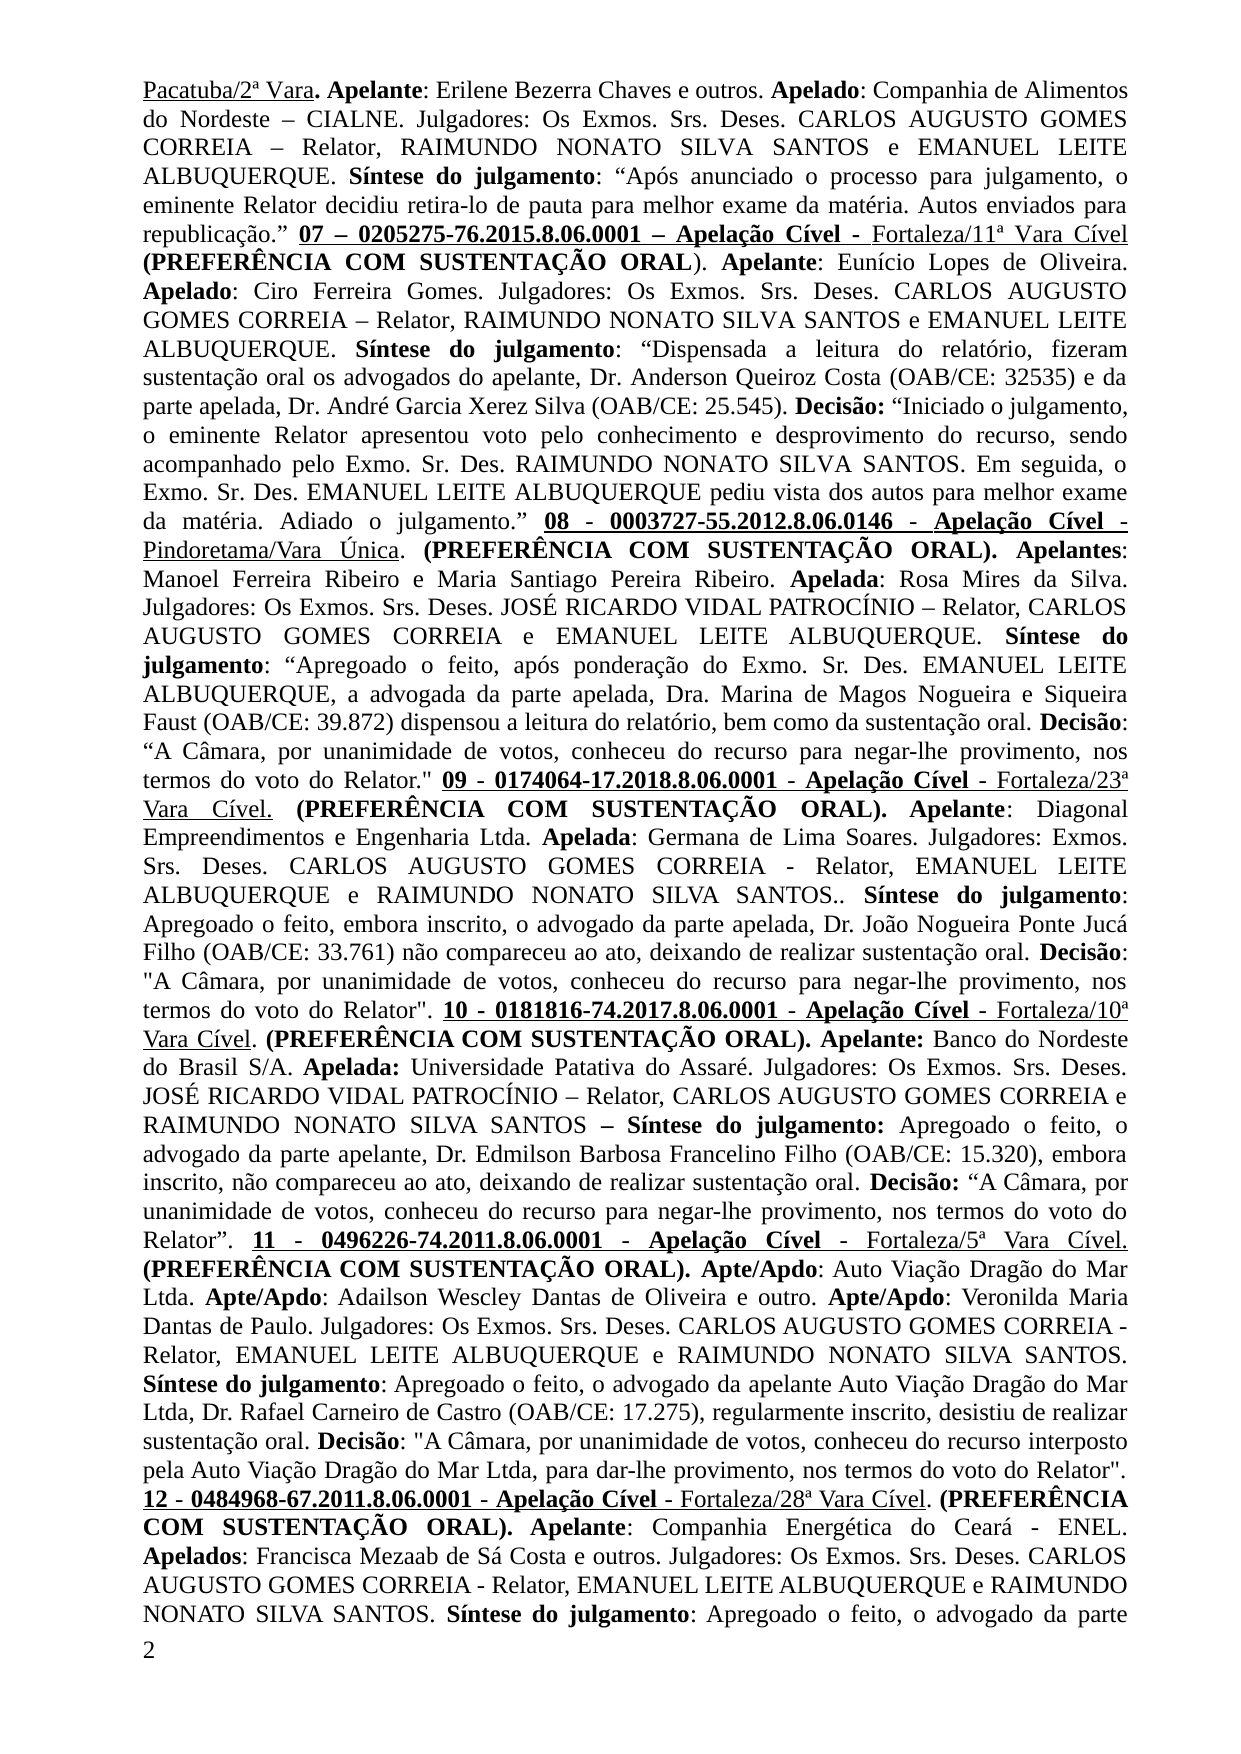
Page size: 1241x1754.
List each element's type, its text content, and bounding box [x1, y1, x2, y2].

text Pacatuba/2ª Vara. Apelante: Erilene Bezerra Chaves e outros. Apelado: Companhia de Alimentos do Nordeste – CIALNE. Julgadores: Os Exmos. Srs. Deses. CARLOS AUGUSTO GOMES CORREIA – Relator, RAIMUNDO NONATO SILVA SANTOS e EMANUEL LEITE ALBUQUERQUE. Síntese do julgamento: “Após anunciado o processo para julgamento, o eminente Relator decidiu retira-lo de pauta para melhor exame da matéria. Autos enviados para republicação.” 07 – 0205275-76.2015.8.06.0001 – Apelação Cível - Fortaleza/11ª Vara Cível (PREFERÊNCIA COM SUSTENTAÇÃO ORAL). Apelante: Eunício Lopes de Oliveira. Apelado: Ciro Ferreira Gomes. Julgadores: Os Exmos. Srs. Deses. CARLOS AUGUSTO GOMES CORREIA – Relator, RAIMUNDO NONATO SILVA SANTOS e EMANUEL LEITE ALBUQUERQUE. Síntese do julgamento: “Dispensada a leitura do relatório, fizeram sustentação oral os advogados do apelante, Dr. Anderson Queiroz Costa (OAB/CE: 32535) e da parte apelada, Dr. André Garcia Xerez Silva (OAB/CE: 25.545). Decisão: “Iniciado o julgamento, o eminente Relator apresentou voto pelo conhecimento e desprovimento do recurso, sendo acompanhado pelo Exmo. Sr. Des. RAIMUNDO NONATO SILVA SANTOS. Em seguida, o Exmo. Sr. Des. EMANUEL LEITE ALBUQUERQUE pediu vista dos autos para melhor exame da matéria. Adiado o julgamento.” 08 - 0003727-55.2012.8.06.0146 - Apelação Cível - Pindoretama/Vara Única. (PREFERÊNCIA COM SUSTENTAÇÃO ORAL). Apelantes: Manoel Ferreira Ribeiro e Maria Santiago Pereira Ribeiro. Apelada: Rosa Mires da Silva. Julgadores: Os Exmos. Srs. Deses. JOSÉ RICARDO VIDAL PATROCÍNIO – Relator, CARLOS AUGUSTO GOMES CORREIA e EMANUEL LEITE ALBUQUERQUE. Síntese do julgamento: “Apregoado o feito, após ponderação do Exmo. Sr. Des. EMANUEL LEITE ALBUQUERQUE, a advogada da parte apelada, Dra. Marina de Magos Nogueira e Siqueira Faust (OAB/CE: 39.872) dispensou a leitura do relatório, bem como da sustentação oral. Decisão: “A Câmara, por unanimidade de votos, conheceu do recurso para negar-lhe provimento, nos termos do voto do Relator." 09 - 0174064-17.2018.8.06.0001 - Apelação Cível - Fortaleza/23ª Vara Cível. (PREFERÊNCIA COM SUSTENTAÇÃO ORAL). Apelante: Diagonal Empreendimentos e Engenharia Ltda. Apelada: Germana de Lima Soares. Julgadores: Exmos. Srs. Deses. CARLOS AUGUSTO GOMES CORREIA - Relator, EMANUEL LEITE ALBUQUERQUE e RAIMUNDO NONATO SILVA SANTOS.. Síntese do julgamento: Apregoado o feito, embora inscrito, o advogado da parte apelada, Dr. João Nogueira Ponte Jucá Filho (OAB/CE: 33.761) não compareceu ao ato, deixando de realizar sustentação oral. Decisão: "A Câmara, por unanimidade de votos, conheceu do recurso para negar-lhe provimento, nos termos do voto do Relator". 10 - 0181816-74.2017.8.06.0001 - Apelação Cível - Fortaleza/10ª Vara Cível. (PREFERÊNCIA COM SUSTENTAÇÃO ORAL). Apelante: Banco do Nordeste do Brasil S/A. Apelada: Universidade Patativa do Assaré. Julgadores: Os Exmos. Srs. Deses. JOSÉ RICARDO VIDAL PATROCÍNIO – Relator, CARLOS AUGUSTO GOMES CORREIA e RAIMUNDO NONATO SILVA SANTOS – Síntese do julgamento: Apregoado o feito, o advogado da parte apelante, Dr. Edmilson Barbosa Francelino Filho (OAB/CE: 15.320), embora inscrito, não compareceu ao ato, deixando de realizar sustentação oral. Decisão: “A Câmara, por unanimidade de votos, conheceu do recurso para negar-lhe provimento, nos termos do voto do Relator”. 11 - 0496226-74.2011.8.06.0001 - Apelação Cível - Fortaleza/5ª Vara Cível. (PREFERÊNCIA COM SUSTENTAÇÃO ORAL). Apte/Apdo: Auto Viação Dragão do Mar Ltda. Apte/Apdo: Adailson Wescley Dantas de Oliveira e outro. Apte/Apdo: Veronilda Maria Dantas de Paulo. Julgadores: Os Exmos. Srs. Deses. CARLOS AUGUSTO GOMES CORREIA - Relator, EMANUEL LEITE ALBUQUERQUE e RAIMUNDO NONATO SILVA SANTOS. Síntese do julgamento: Apregoado o feito, o advogado da apelante Auto Viação Dragão do Mar Ltda, Dr. Rafael Carneiro de Castro (OAB/CE: 17.275), regularmente inscrito, desistiu de realizar sustentação oral. Decisão: "A Câmara, por unanimidade de votos, conheceu do recurso interposto pela Auto Viação Dragão do Mar Ltda, para dar-lhe provimento, nos termos do voto do Relator". 12 - 0484968-67.2011.8.06.0001 - Apelação Cível - Fortaleza/28ª Vara Cível. (PREFERÊNCIA COM SUSTENTAÇÃO ORAL). Apelante: Companhia Energética do Ceará - ENEL. Apelados: Francisca Mezaab de Sá Costa e outros. Julgadores: Os Exmos. Srs. Deses. CARLOS AUGUSTO GOMES CORREIA - Relator, EMANUEL LEITE ALBUQUERQUE e RAIMUNDO NONATO SILVA SANTOS. Síntese do julgamento: Apregoado o feito, o advogado da parte [143, 75, 1128, 1627]
